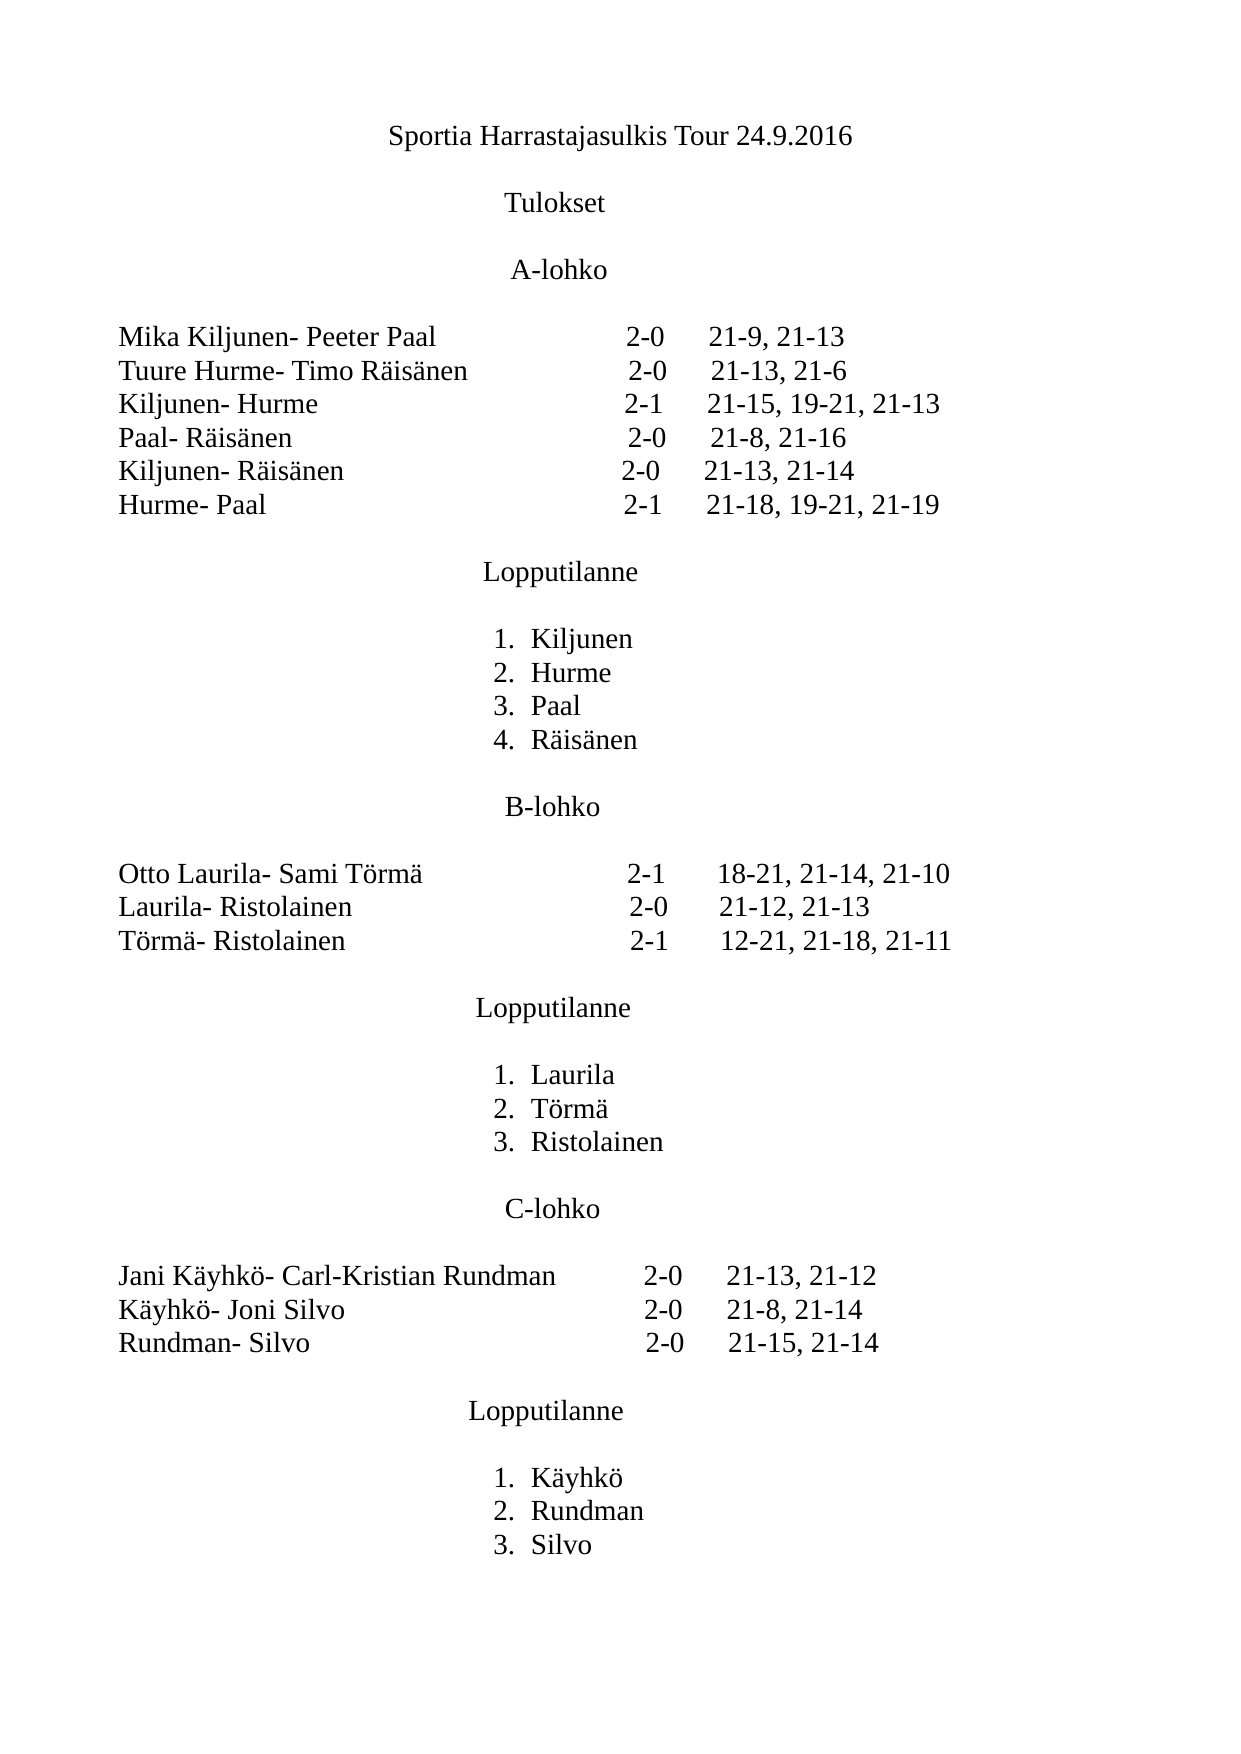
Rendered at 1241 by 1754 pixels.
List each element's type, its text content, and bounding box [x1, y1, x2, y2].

text C-lohko [118, 1191, 1122, 1225]
list Kiljunen [493, 621, 1122, 655]
text Kiljunen- Hurme 2-1 21-15, 19-21, 21-13 [118, 386, 1122, 420]
text Mika Kiljunen- Peeter Paal 2-0 21-9, 21-13 [118, 319, 1122, 353]
text Lopputilanne [118, 554, 1122, 588]
text Hurme- Paal 2-1 21-18, 19-21, 21-19 [118, 487, 1122, 521]
text Lopputilanne [118, 990, 1122, 1024]
list Ristolainen [493, 1124, 1122, 1158]
text B-lohko [118, 789, 1122, 822]
list Räisänen [493, 722, 1122, 755]
list Hurme [493, 655, 1122, 688]
list Käyhkö [493, 1460, 1122, 1493]
text Paal- Räisänen 2-0 21-8, 21-16 [118, 420, 1122, 453]
list Rundman [493, 1493, 1122, 1527]
text Otto Laurila- Sami Törmä 2-1 18-21, 21-14, 21-10 [118, 856, 1122, 889]
text Käyhkö- Joni Silvo 2-0 21-8, 21-14 [118, 1292, 1122, 1326]
text Törmä- Ristolainen 2-1 12-21, 21-18, 21-11 [118, 923, 1122, 957]
text Jani Käyhkö- Carl-Kristian Rundman 2-0 21-13, 21-12 [118, 1258, 1122, 1292]
text Rundman- Silvo 2-0 21-15, 21-14 [118, 1326, 1122, 1359]
text Sportia Harrastajasulkis Tour 24.9.2016 [118, 118, 1122, 152]
text Lopputilanne [118, 1393, 1122, 1426]
list Paal [493, 688, 1122, 722]
text Laurila- Ristolainen 2-0 21-12, 21-13 [118, 889, 1122, 923]
text A-lohko [118, 252, 1122, 286]
list Törmä [493, 1091, 1122, 1124]
text Kiljunen- Räisänen 2-0 21-13, 21-14 [118, 453, 1122, 487]
text Tulokset [118, 185, 1122, 219]
list Silvo [493, 1527, 1122, 1560]
list Laurila [493, 1057, 1122, 1091]
text Tuure Hurme- Timo Räisänen 2-0 21-13, 21-6 [118, 353, 1122, 386]
